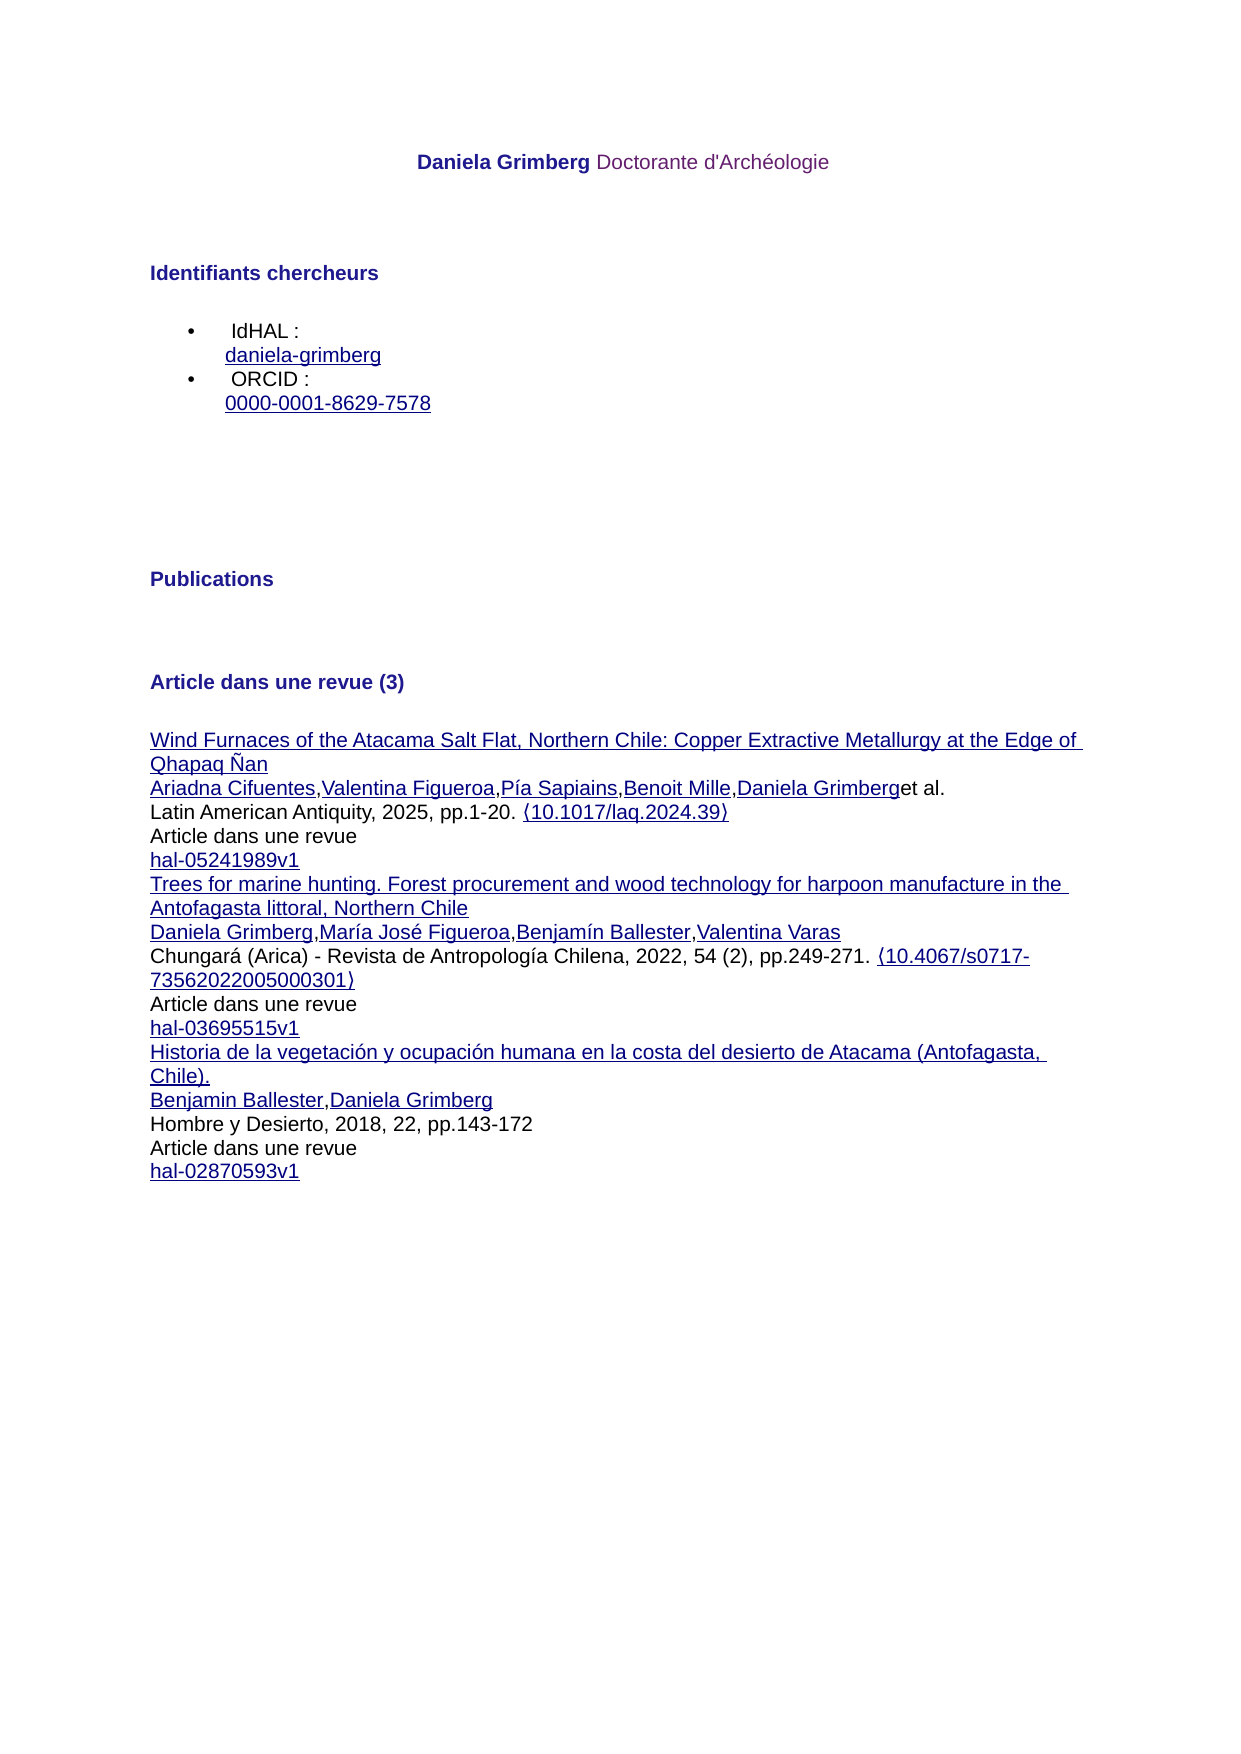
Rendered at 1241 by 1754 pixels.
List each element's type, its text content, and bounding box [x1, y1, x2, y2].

subtitle Identifiants chercheurs [150, 260, 1090, 284]
list daniela-grimberg [187, 343, 1090, 367]
subtitle Publications [150, 567, 1090, 591]
list 0000-0001-8629-7578 [187, 391, 1090, 414]
subtitle Daniela Grimberg Doctorante d'Archéologie [150, 150, 1090, 174]
list IdHAL : [187, 319, 1090, 343]
table_header Wind Furnaces of the Atacama Salt Flat, Northern Chile: Copper Extractive Metallurgy at the Edge of Qhapaq Ñan Ariadna Cifuentes,Valentina Figueroa,Pía Sapiains,Benoit Mille,Daniela Grimberget al. Latin American Antiquity, 2025, pp.1-20. ⟨10.1017/laq.2024.39⟩ Article dans une revue hal-05241989v1 [150, 728, 1090, 872]
list ORCID : [187, 367, 1090, 391]
subtitle Article dans une revue (3) [150, 670, 1090, 694]
table_cell Historia de la vegetación y ocupación humana en la costa del desierto de Atacama (Antofagasta, Chile). Benjamin Ballester,Daniela Grimberg Hombre y Desierto, 2018, 22, pp.143-172 Article dans une revue hal-02870593v1 [150, 1040, 1090, 1183]
table_cell Trees for marine hunting. Forest procurement and wood technology for harpoon manufacture in the Antofagasta littoral, Northern Chile Daniela Grimberg,María José Figueroa,Benjamín Ballester,Valentina Varas Chungará (Arica) - Revista de Antropología Chilena, 2022, 54 (2), pp.249-271. ⟨10.4067/s0717-73562022005000301⟩ Article dans une revue hal-03695515v1 [150, 872, 1090, 1039]
